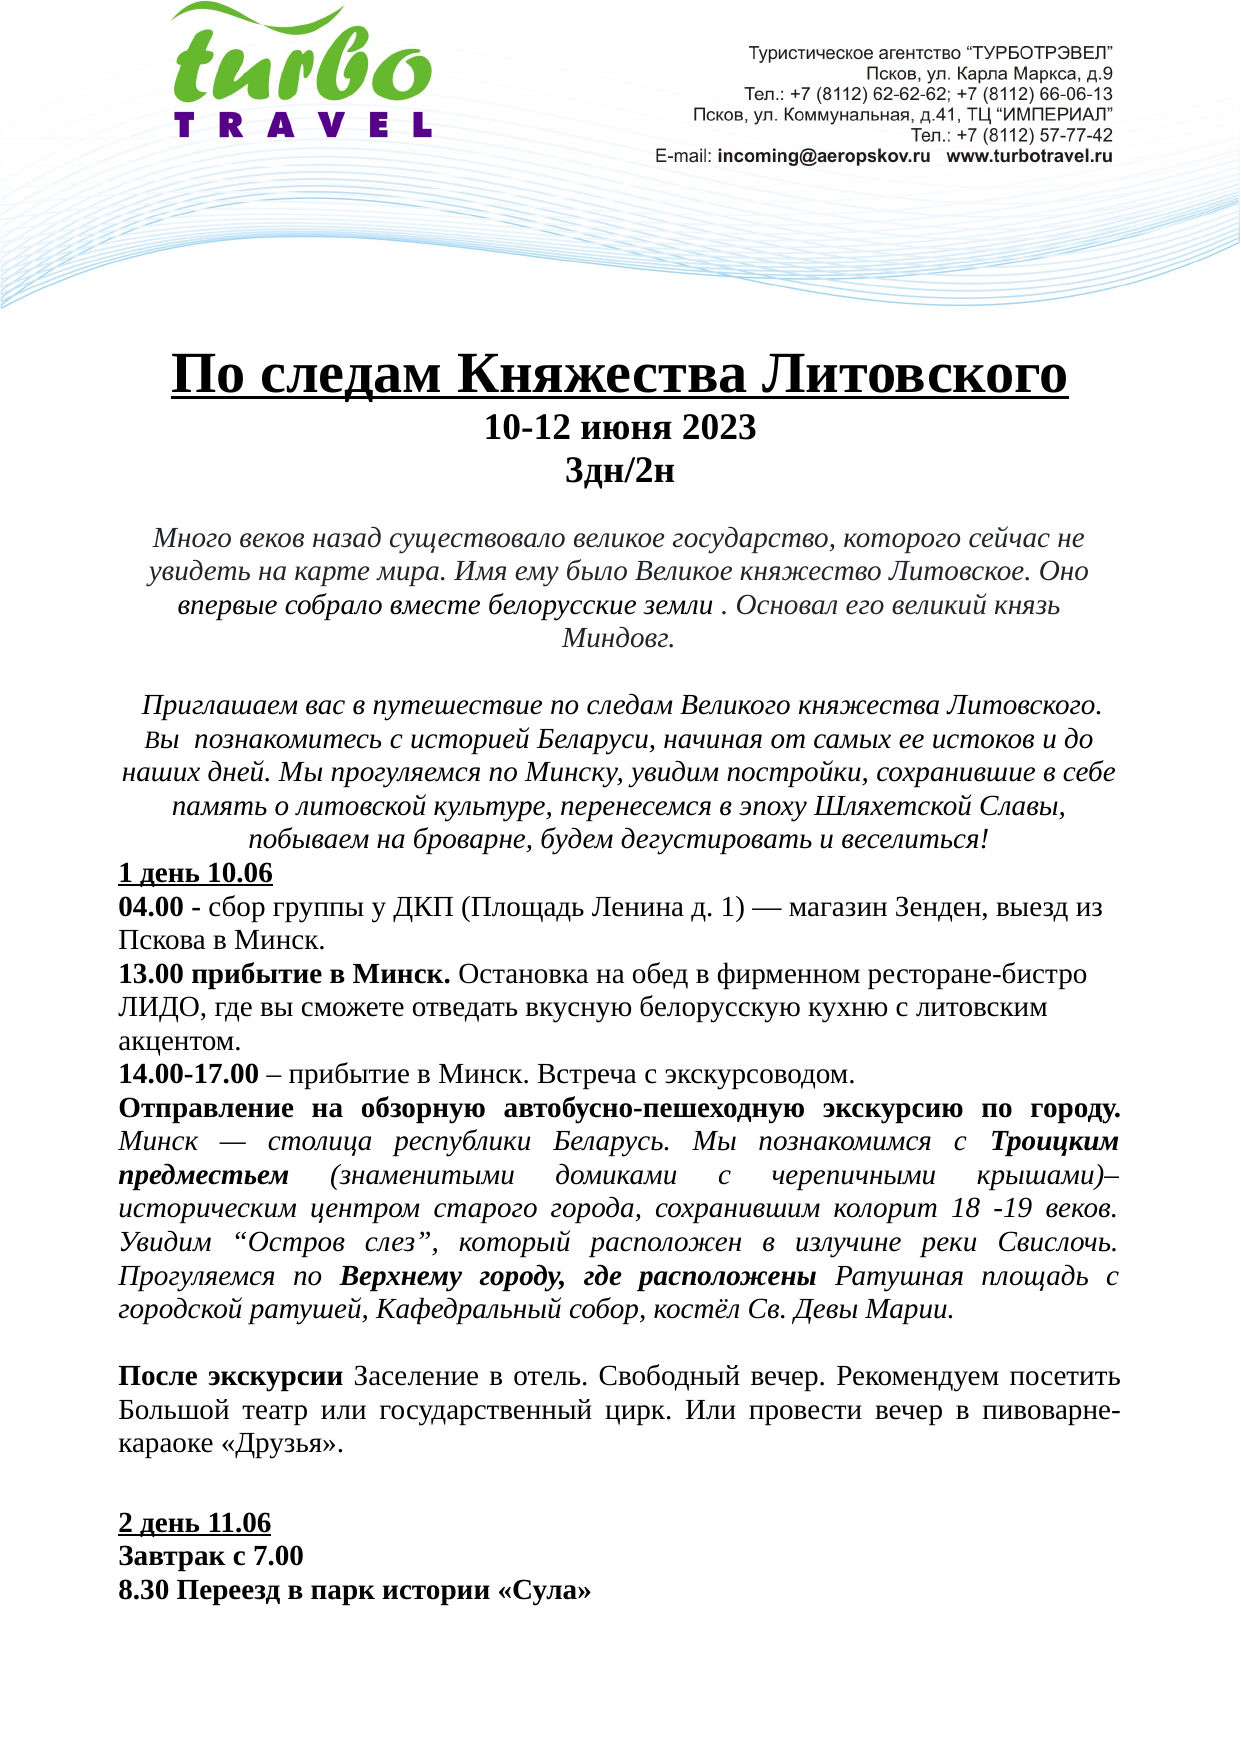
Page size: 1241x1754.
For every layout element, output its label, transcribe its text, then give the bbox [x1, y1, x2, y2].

text Много веков назад существовало великое государство, которого сейчас не увидеть на карте мира. Имя ему было Великое княжество Литовское. Оно впервые собрало вместе белорусские земли . Основал его великий князь Миндовг. [118, 520, 1122, 654]
text 14.00-17.00 – прибытие в Минск. Встреча с экскурсоводом. [118, 1056, 1122, 1090]
text После экскурсии Заселение в отель. Свободный вечер. Рекомендуем посетить Большой театр или государственный цирк. Или провести вечер в пивоварне-караоке «Друзья». [118, 1325, 1122, 1459]
text Завтрак с 7.00 8.30 Переезд в парк истории «Сула» [118, 1538, 1122, 1606]
text 1 день 10.06 [118, 855, 1122, 889]
text Приглашаем вас в путешествие по следам Великого княжества Литовского. Вы познакомитесь с историей Беларуси, начиная от самых ее истоков и до наших дней. Мы прогуляемся по Минску, увидим постройки, сохранившие в себе память о литовской культуре, перенесемся в эпоху Шляхетской Славы, побываем на броварне, будем дегустировать и веселиться! [118, 687, 1122, 855]
text 10-12 июня 2023 3дн/2н [118, 405, 1122, 491]
text Отправление на обзорную автобусно-пешеходную экскурсию по городу. Минск — столица республики Беларусь. Мы познакомимся с Троицким предместьем (знаменитыми домиками с черепичными крышами)– историческим центром старого города, сохранившим колорит 18 -19 веков. Увидим “Остров слез”, который расположен в излучине реки Свислочь. Прогуляемся по Верхнему городу, где расположены Ратушная площадь с городской ратушей, Кафедральный собор, костёл Св. Девы Марии. [118, 1090, 1122, 1325]
text 04.00 - сбор группы у ДКП (Площадь Ленина д. 1) — магазин Зенден, выезд из Пскова в Минск. 13.00 прибытие в Минск. Остановка на обед в фирменном ресторане-бистро ЛИДО, где вы сможете отведать вкусную белорусскую кухню с литовским акцентом. [118, 889, 1122, 1056]
text По следам Княжества Литовского [118, 338, 1122, 405]
text 2 день 11.06 [118, 1505, 1122, 1538]
